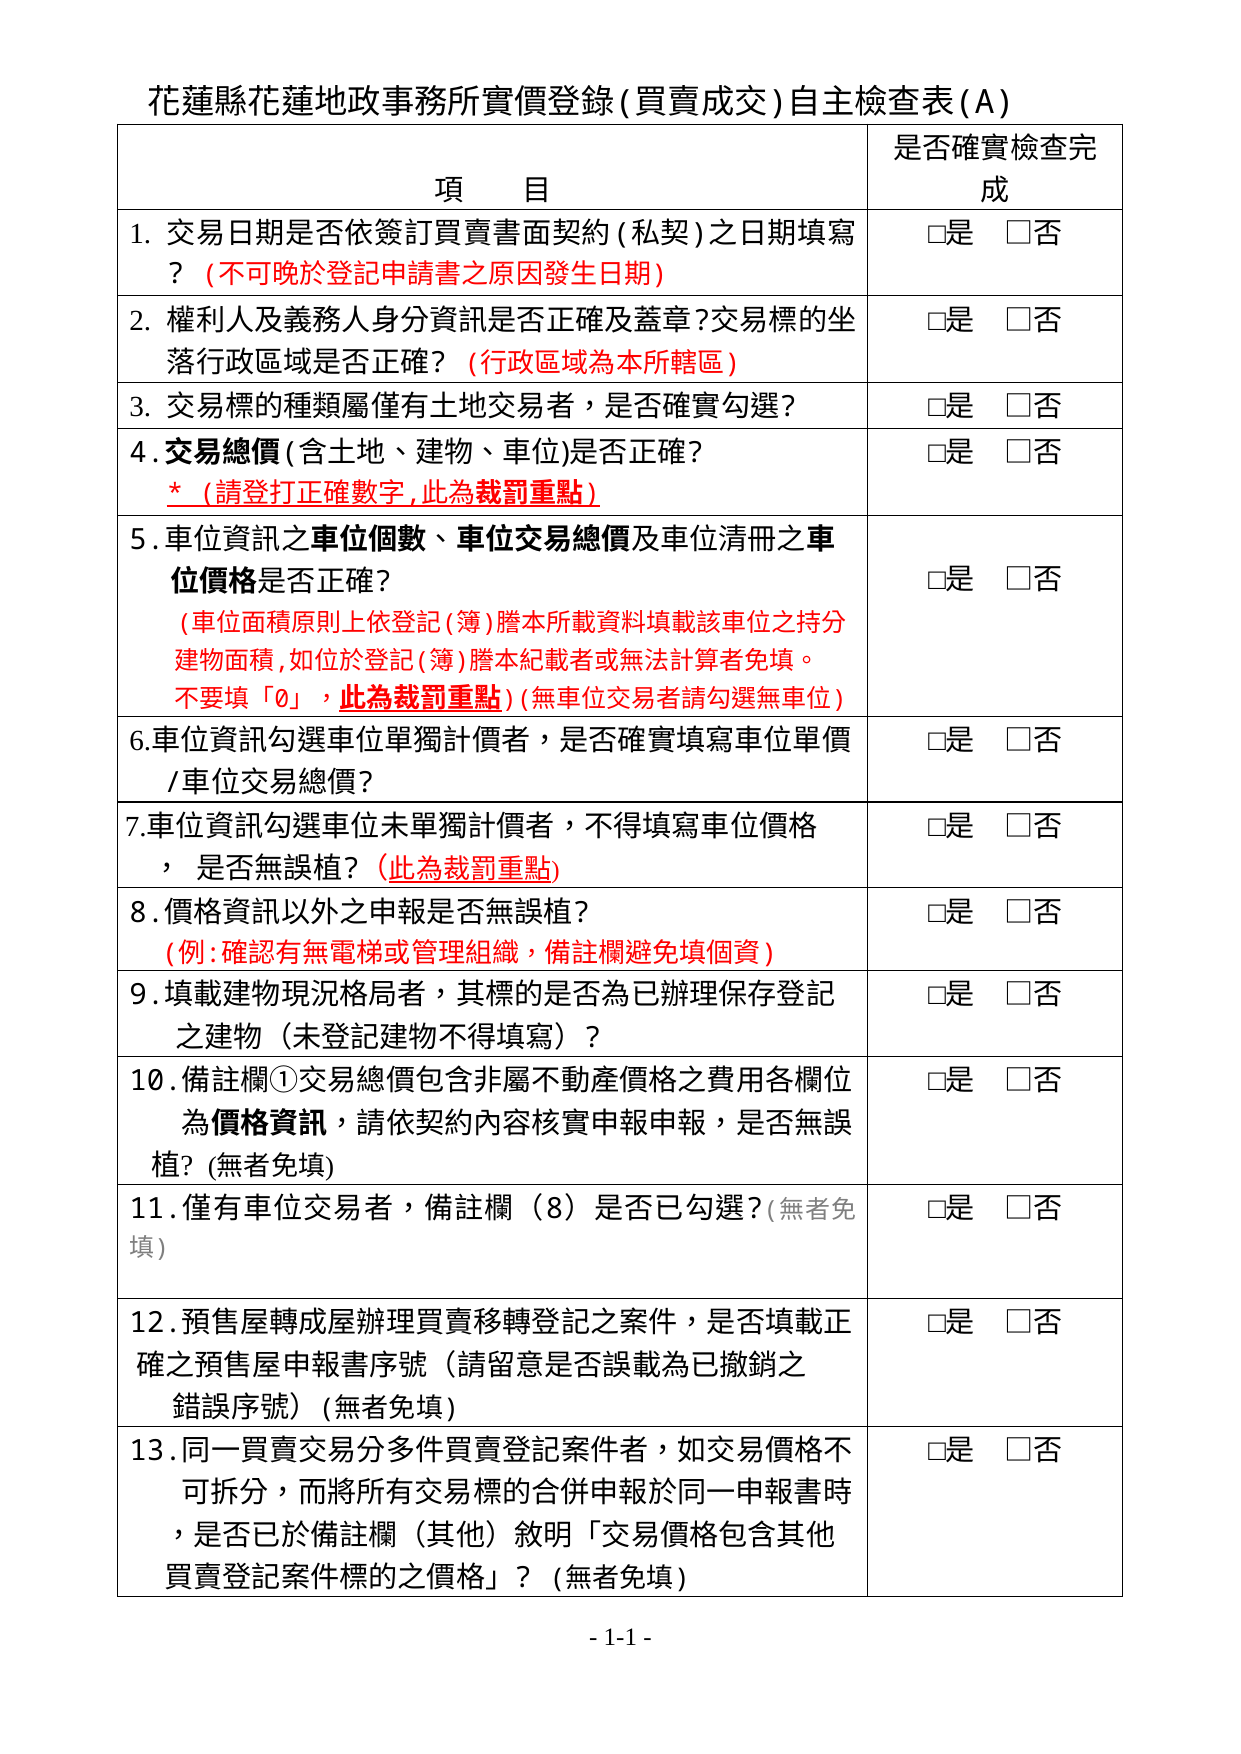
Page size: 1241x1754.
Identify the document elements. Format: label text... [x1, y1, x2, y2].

table_cell □是 □否 [868, 803, 1122, 887]
table_cell 權利人及義務人身分資訊是否正確及蓋章?交易標的坐落行政區域是否正確? (行政區域為本所轄區) [118, 296, 867, 382]
table_cell 13.同一買賣交易分多件買賣登記案件者，如交易價格不 可拆分，而將所有交易標的合併申報於同一申報書時 ，是否已於備註欄（其他）敘明「交易價格包含其他 買賣登記案件標的之價格」? (無者免填) [118, 1427, 867, 1596]
table_cell 10.備註欄①交易總價包含非屬不動產價格之費用各欄位 為價格資訊，請依契約內容核實申報申報，是否無誤 植? (無者免填) [118, 1057, 867, 1184]
table_cell □是 □否 [868, 888, 1122, 970]
table_cell □是 □否 [868, 1427, 1122, 1596]
table_cell □是 □否 [868, 1057, 1122, 1184]
text 花蓮縣花蓮地政事務所實價登錄(買賣成交)自主檢查表(A) [148, 75, 1092, 123]
table_cell 交易日期是否依簽訂買賣書面契約(私契)之日期填寫? (不可晚於登記申請書之原因發生日期) [118, 210, 867, 295]
table_cell 12.預售屋轉成屋辦理買賣移轉登記之案件，是否填載正 確之預售屋申報書序號（請留意是否誤載為已撤銷之 錯誤序號）(無者免填) [118, 1299, 867, 1426]
table_cell □是 □否 [868, 717, 1122, 801]
table_cell □是 □否 [868, 971, 1122, 1056]
table_cell 5.車位資訊之車位個數、車位交易總價及車位清冊之車 位價格是否正確? (車位面積原則上依登記(簿)謄本所載資料填載該車位之持分 建物面積,如位於登記(簿)謄本紀載者或無法計算者免填。 不要填「0」，此為裁罰重點)(無車位交易者請勾選無車位) [118, 516, 867, 716]
table_cell □是 □否 [868, 383, 1122, 428]
table_cell □是 □否 [868, 429, 1122, 514]
table_cell 9.填載建物現況格局者，其標的是否為已辦理保存登記 之建物（未登記建物不得填寫）? [118, 971, 867, 1056]
table_cell 4.交易總價(含土地、建物、車位)是否正確? * (請登打正確數字,此為裁罰重點) [118, 429, 867, 514]
table_cell □是 □否 [868, 1185, 1122, 1298]
table_cell 交易標的種類屬僅有土地交易者，是否確實勾選? [118, 383, 867, 428]
table_header 是否確實檢查完成 [868, 125, 1122, 209]
table_cell 11.僅有車位交易者，備註欄（8）是否已勾選?(無者免填) [118, 1185, 867, 1298]
table_header 項 目 [118, 125, 867, 209]
table_cell □是 □否 [868, 210, 1122, 295]
table_cell 7.車位資訊勾選車位未單獨計價者，不得填寫車位價格 ， 是否無誤植?（此為裁罰重點) [118, 803, 867, 887]
table_cell 8.價格資訊以外之申報是否無誤植? (例:確認有無電梯或管理組織，備註欄避免填個資) [118, 888, 867, 970]
table_cell □是 □否 [868, 296, 1122, 382]
table_cell 6.車位資訊勾選車位單獨計價者，是否確實填寫車位單價 /車位交易總價? [118, 717, 867, 801]
table_cell □是 □否 [868, 516, 1122, 716]
table_cell □是 □否 [868, 1299, 1122, 1426]
